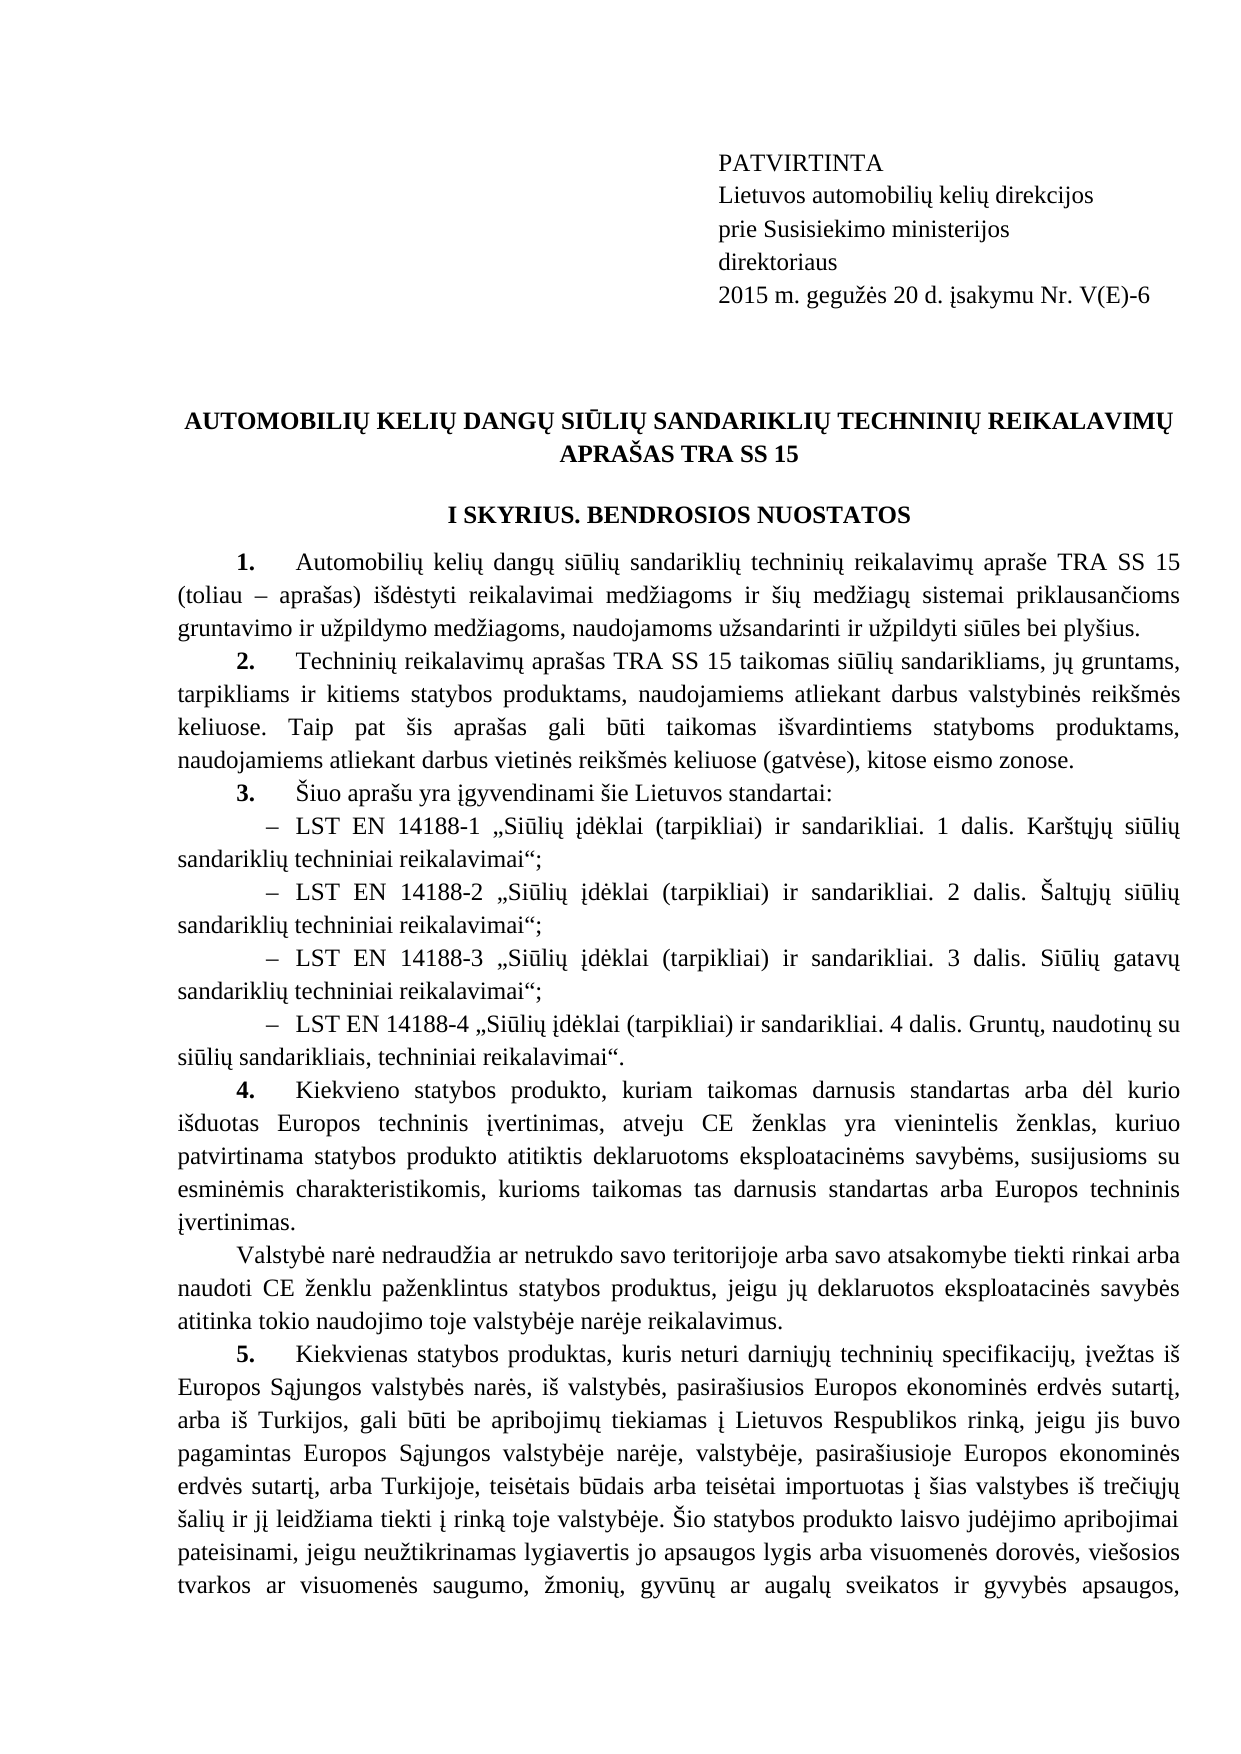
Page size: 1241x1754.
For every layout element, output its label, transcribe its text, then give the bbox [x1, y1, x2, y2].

text direktoriaus [583, 247, 1181, 275]
text 3. Šiuo aprašu yra įgyvendinami šie Lietuvos standartai: [177, 778, 1181, 807]
text 5. Kiekvienas statybos produktas, kuris neturi darniųjų techninių specifikacijų, įvežtas iš Europos Sąjungos valstybės narės, iš valstybės, pasirašiusios Europos ekonominės erdvės sutartį, arba iš Turkijos, gali būti be apribojimų tiekiamas į Lietuvos Respublikos rinką, jeigu jis buvo pagamintas Europos Sąjungos valstybėje narėje, valstybėje, pasirašiusioje Europos ekonominės erdvės sutartį, arba Turkijoje, teisėtais būdais arba teisėtai importuotas į šias valstybes iš trečiųjų šalių ir jį leidžiama tiekti į rinką toje valstybėje. Šio statybos produkto laisvo judėjimo apribojimai pateisinami, jeigu neužtikrinamas lygiavertis jo apsaugos lygis arba visuomenės dorovės, viešosios tvarkos ar visuomenės saugumo, žmonių, gyvūnų ar augalų sveikatos ir gyvybės apsaugos, [177, 1339, 1181, 1599]
text Lietuvos automobilių kelių direkcijos [583, 181, 1181, 209]
text PATVIRTINTA [583, 148, 1181, 176]
text – LST EN 14188-3 „Siūlių įdėklai (tarpikliai) ir sandarikliai. 3 dalis. Siūlių gatavų sandariklių techniniai reikalavimai“; [177, 943, 1181, 1005]
text Valstybė narė nedraudžia ar netrukdo savo teritorijoje arba savo atsakomybe tiekti rinkai arba naudoti CE ženklu paženklintus statybos produktus, jeigu jų deklaruotos eksploatacinės savybės atitinka tokio naudojimo toje valstybėje narėje reikalavimus. [177, 1240, 1181, 1335]
text 2015 m. gegužės 20 d. įsakymu Nr. V(E)-6V-1 [583, 280, 1181, 341]
text – LST EN 14188-4 „Siūlių įdėklai (tarpikliai) ir sandarikliai. 4 dalis. Gruntų, naudotinų su siūlių sandarikliais, techniniai reikalavimai“. [177, 1009, 1181, 1071]
text 2. Techninių reikalavimų aprašas TRA SS 15 taikomas siūlių sandarikliams, jų gruntams, tarpikliams ir kitiems statybos produktams, naudojamiems atliekant darbus valstybinės reikšmės keliuose. Taip pat šis aprašas gali būti taikomas išvardintiems statyboms produktams, naudojamiems atliekant darbus vietinės reikšmės keliuose (gatvėse), kitose eismo zonose. [177, 646, 1181, 774]
text 4. Kiekvieno statybos produkto, kuriam taikomas darnusis standartas arba dėl kurio išduotas Europos techninis įvertinimas, atveju CE ženklas yra vienintelis ženklas, kuriuo patvirtinama statybos produkto atitiktis deklaruotoms eksploatacinėms savybėms, susijusioms su esminėmis charakteristikomis, kurioms taikomas tas darnusis standartas arba Europos techninis įvertinimas. [177, 1075, 1181, 1236]
text – LST EN 14188-1 „Siūlių įdėklai (tarpikliai) ir sandarikliai. 1 dalis. Karštųjų siūlių sandariklių techniniai reikalavimai“; [177, 811, 1181, 873]
text prie Susisiekimo ministerijos [583, 214, 1181, 242]
text I SKYRIUS. BENDROSIOS NUOSTATOS [177, 500, 1181, 529]
text – LST EN 14188-2 „Siūlių įdėklai (tarpikliai) ir sandarikliai. 2 dalis. Šaltųjų siūlių sandariklių techniniai reikalavimai“; [177, 877, 1181, 939]
text 1. Automobilių kelių dangų siūlių sandariklių techninių reikalavimų apraše TRA SS 15 (toliau – aprašas) išdėstyti reikalavimai medžiagoms ir šių medžiagų sistemai priklausančioms gruntavimo ir užpildymo medžiagoms, naudojamoms užsandarinti ir užpildyti siūles bei plyšius. [177, 547, 1181, 642]
text Automobilių kelių dangų siūlių sandariklių techninių reikalavimų aprašas TRA SS 15 [177, 406, 1181, 468]
